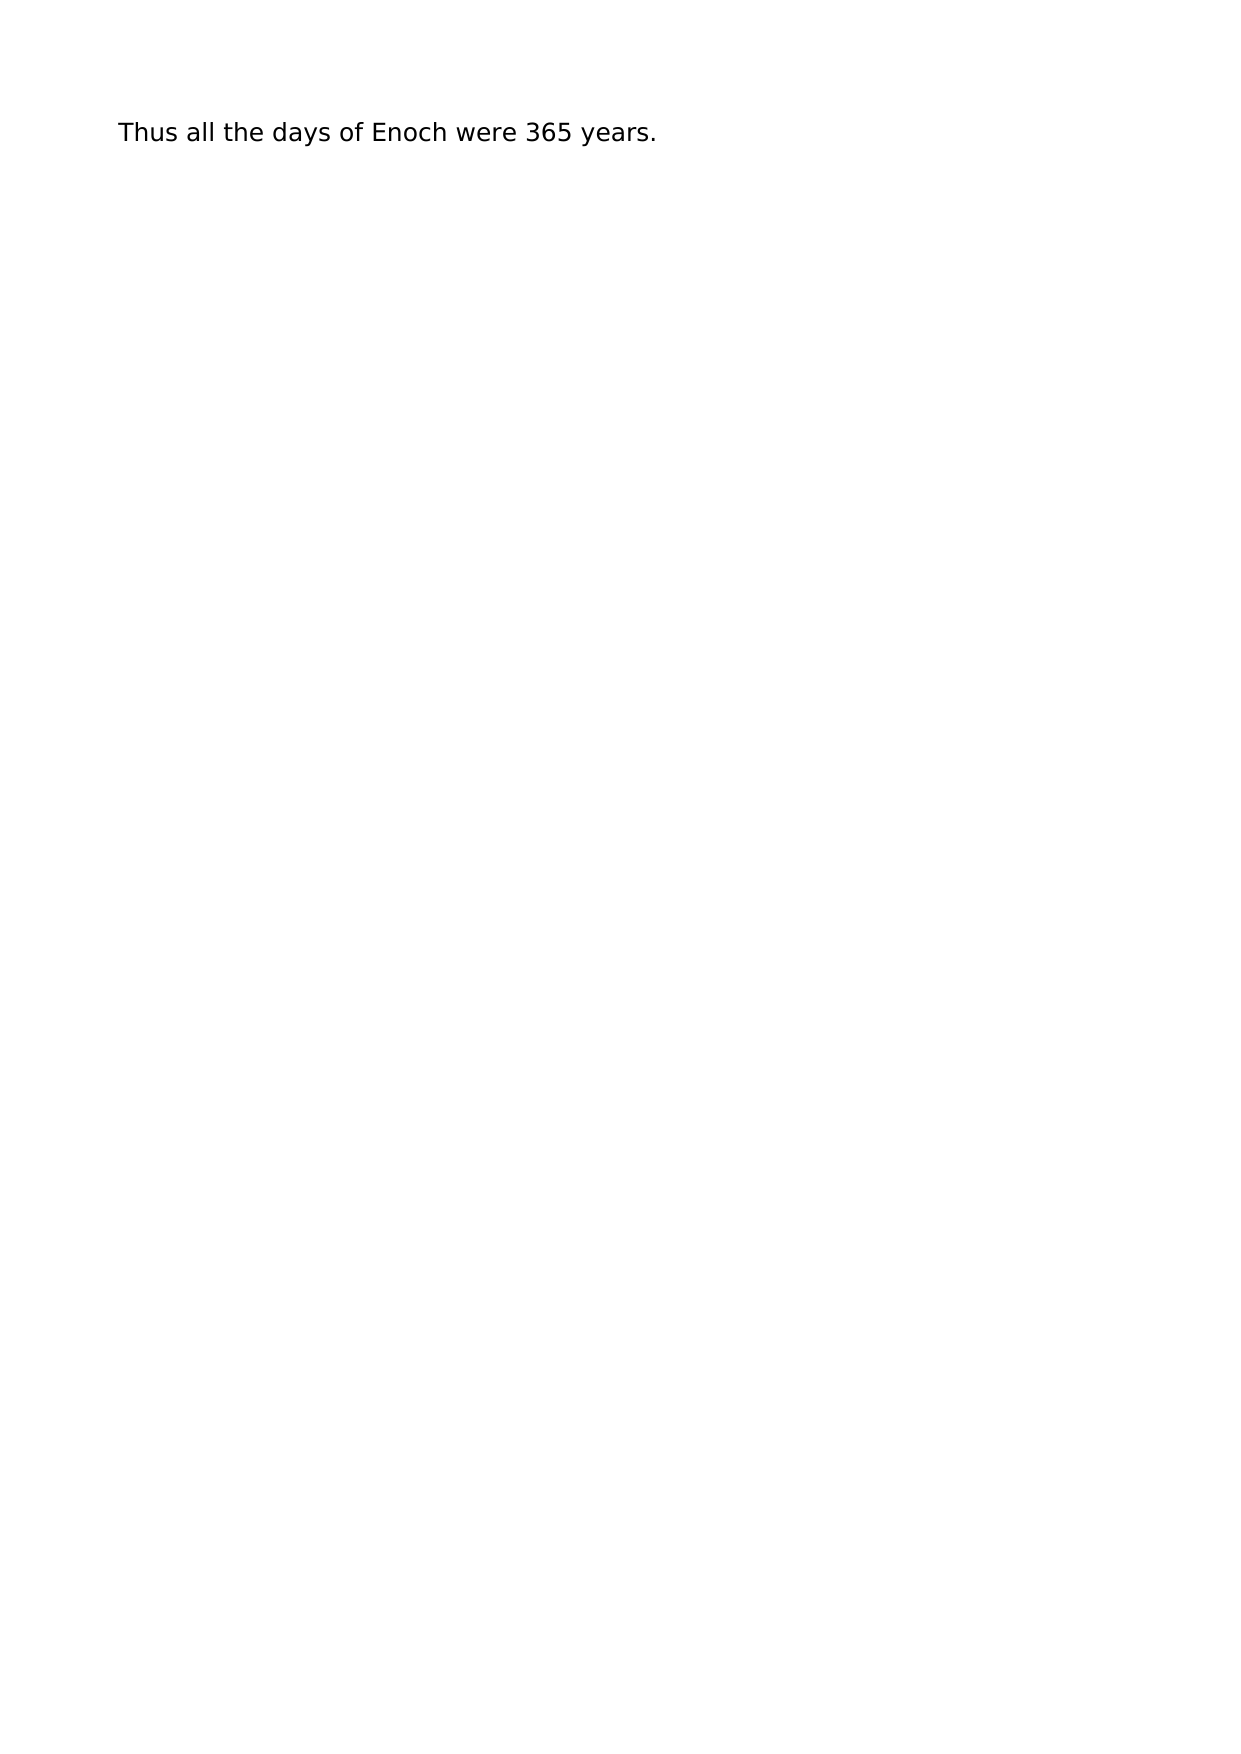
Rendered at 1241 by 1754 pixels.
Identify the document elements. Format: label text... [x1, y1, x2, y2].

text Thus all the days of Enoch were 365 years. [118, 118, 1122, 147]
